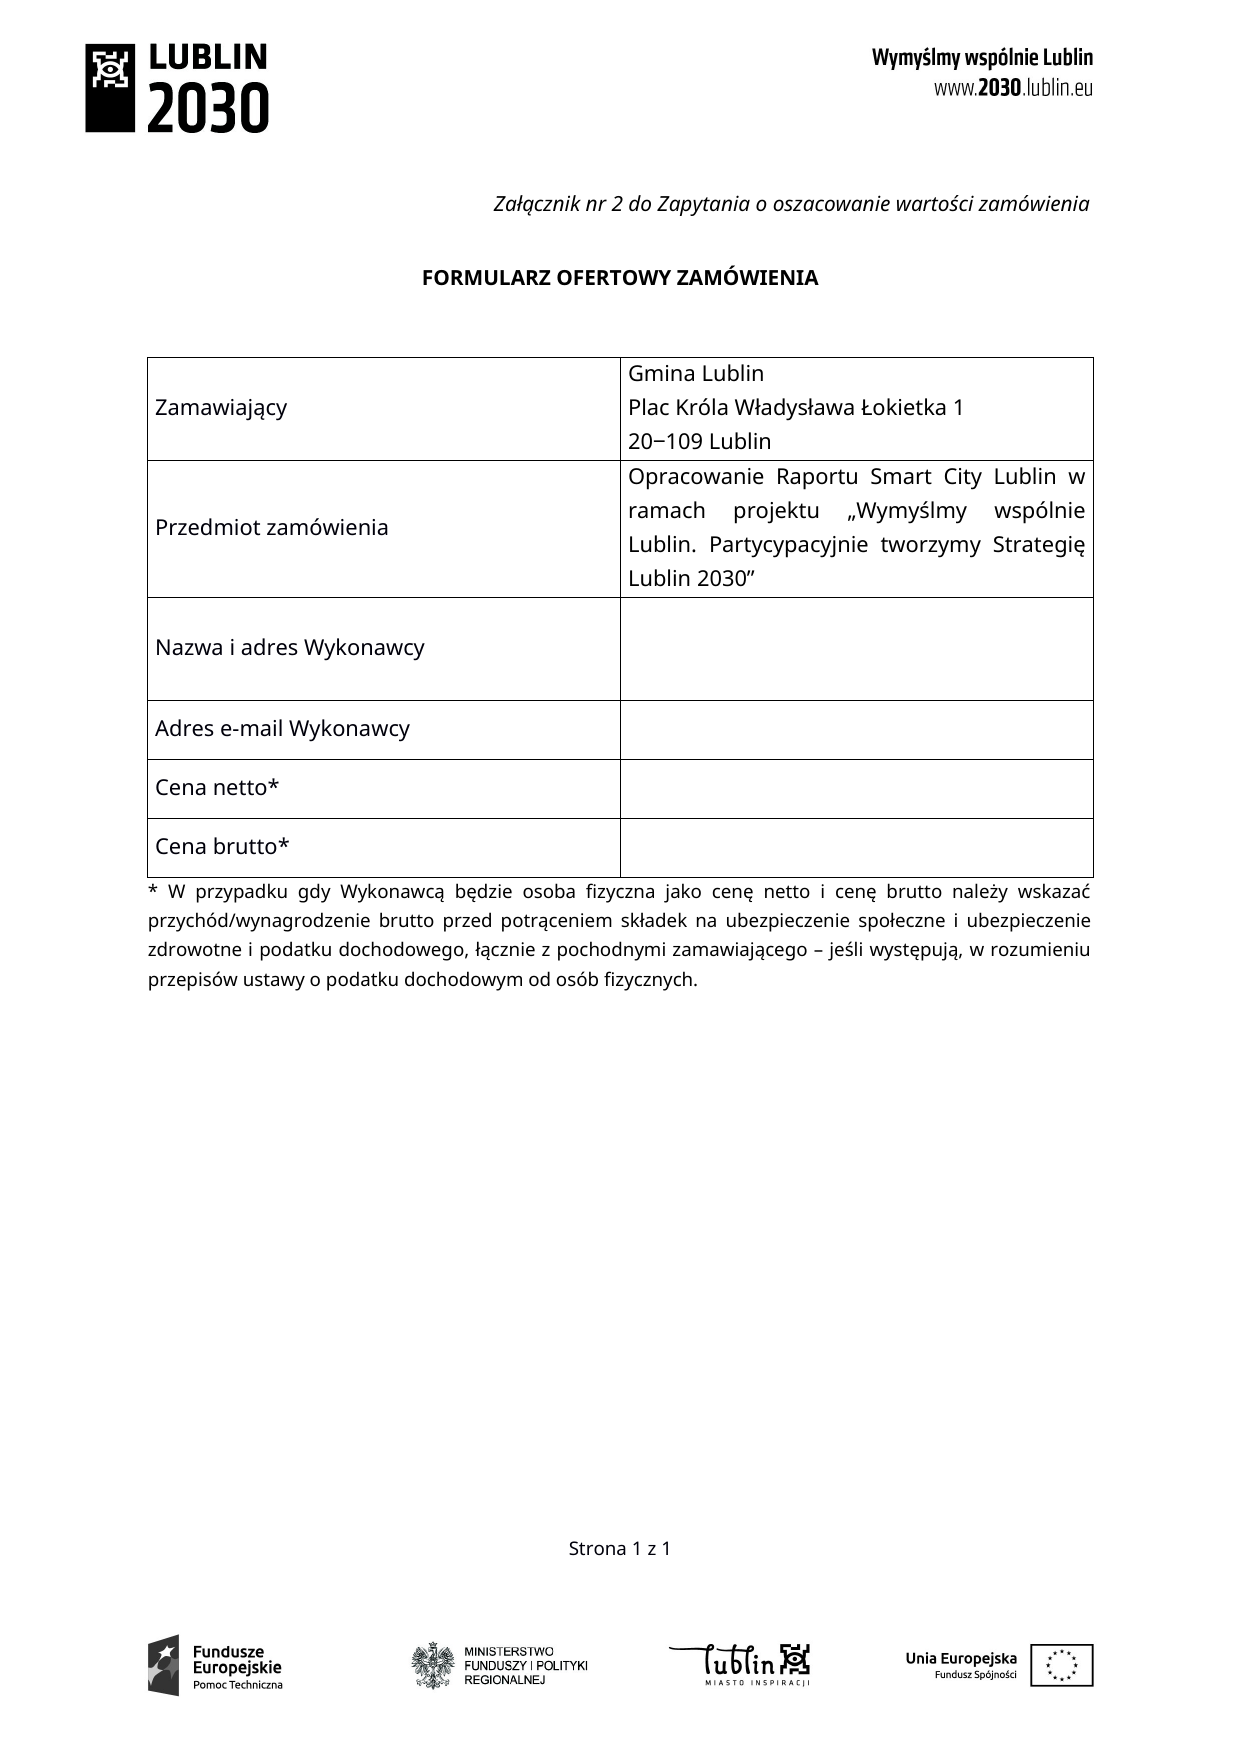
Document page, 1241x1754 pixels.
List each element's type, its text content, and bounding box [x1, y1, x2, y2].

text * W przypadku gdy Wykonawcą będzie osoba fizyczna jako cenę netto i cenę brutto należy wskazać przychód/wynagrodzenie brutto przed potrąceniem składek na ubezpieczenie społeczne i ubezpieczenie zdrowotne i podatku dochodowego, łącznie z pochodnymi zamawiającego – jeśli występują, w rozumieniu przepisów ustawy o podatku dochodowym od osób fizycznych. [148, 878, 1092, 991]
table_header Zamawiający [148, 358, 620, 460]
table_cell [621, 819, 1093, 877]
table_header Gmina Lublin Plac Króla Władysława Łokietka 1 20‒109 Lublin [621, 358, 1093, 460]
subtitle Załącznik nr 2 do Zapytania o oszacowanie wartości zamówienia [148, 189, 1092, 217]
table_cell [621, 760, 1093, 818]
picture [0, 0, 1241, 177]
table_cell Adres e-mail Wykonawcy [148, 701, 620, 759]
table_cell [621, 598, 1093, 700]
table_cell [621, 701, 1093, 759]
table_cell Cena netto* [148, 760, 620, 818]
text FORMULARZ OFERTOWY ZAMÓWIENIA [148, 263, 1092, 292]
table_cell Opracowanie Raportu Smart City Lublin w ramach projektu „Wymyślmy wspólnie Lublin. Partycypacyjnie tworzymy Strategię Lublin 2030” [621, 461, 1093, 597]
table_cell Nazwa i adres Wykonawcy [148, 598, 620, 700]
table_cell Przedmiot zamówienia [148, 461, 620, 597]
picture [0, 1576, 1241, 1754]
table_cell Cena brutto* [148, 819, 620, 877]
